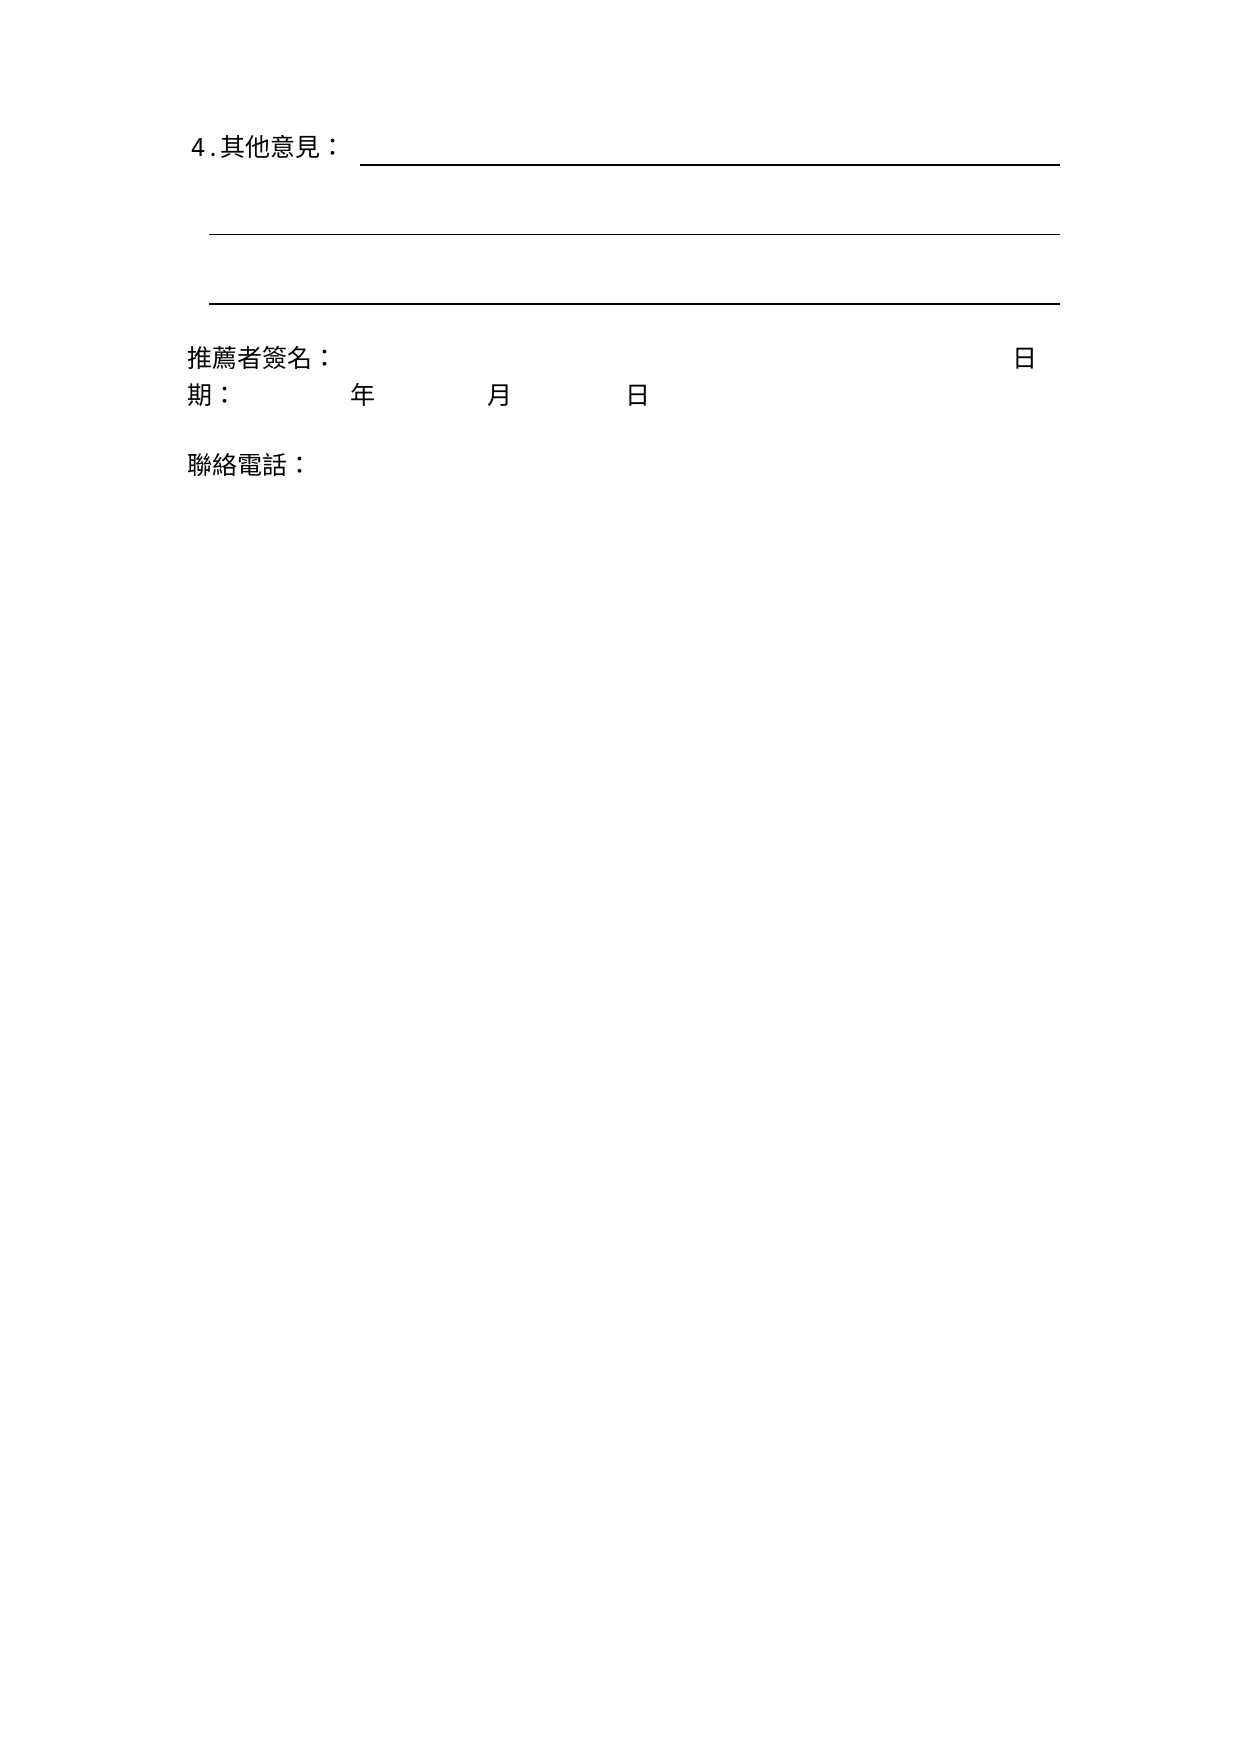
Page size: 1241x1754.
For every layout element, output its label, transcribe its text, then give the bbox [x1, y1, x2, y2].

table_header [360, 128, 1060, 164]
text 推薦者簽名： 日期： 年 月 日 [187, 339, 1053, 411]
text 聯絡電話： [187, 446, 1053, 482]
table_header [209, 200, 1059, 234]
table_cell [209, 235, 1059, 269]
table_header 4.其他意見： [188, 128, 360, 164]
table_cell [209, 269, 1059, 303]
